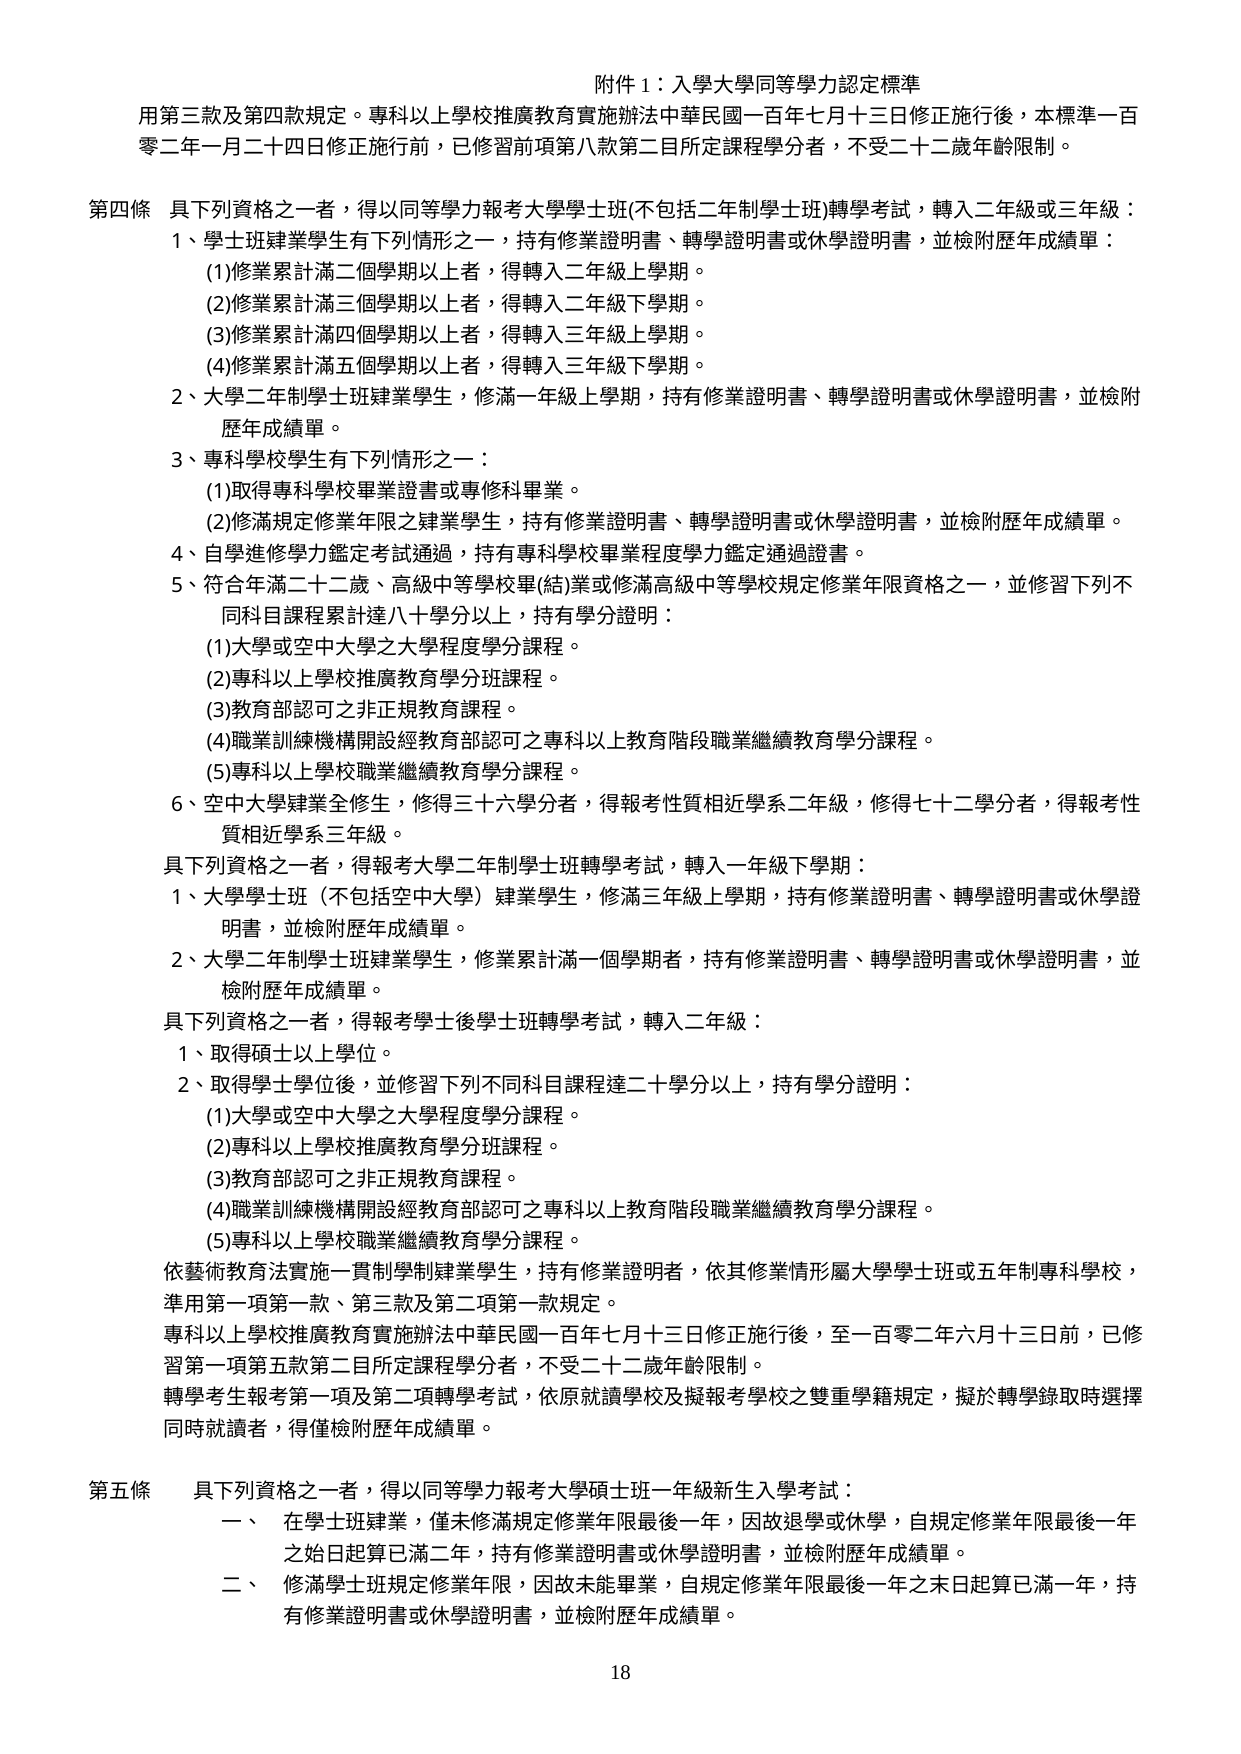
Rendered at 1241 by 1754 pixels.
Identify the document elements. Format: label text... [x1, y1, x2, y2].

list 專科學校學生有下列情形之一： [171, 442, 1152, 473]
list 修業累計滿三個學期以上者，得轉入二年級下學期。 [206, 286, 1152, 317]
list 修滿規定修業年限之肄業學生，持有修業證明書、轉學證明書或休學證明書，並檢附歷年成績單。 [206, 505, 1152, 536]
list 專科以上學校職業繼續教育學分課程。 [206, 1223, 1152, 1255]
list 專科以上學校職業繼續教育學分課程。 [206, 755, 1152, 786]
list 職業訓練機構開設經教育部認可之專科以上教育階段職業繼續教育學分課程。 [206, 723, 1152, 755]
text 轉學考生報考第一項及第二項轉學考試，依原就讀學校及擬報考學校之雙重學籍規定，擬於轉學錄取時選擇同時就讀者，得僅檢附歷年成績單。 [164, 1380, 1152, 1442]
text 具下列資格之一者，得報考大學二年制學士班轉學考試，轉入一年級下學期： [164, 848, 1152, 880]
list 教育部認可之非正規教育課程。 [206, 692, 1152, 723]
list 專科以上學校推廣教育學分班課程。 [206, 661, 1152, 692]
text 二、 修滿學士班規定修業年限，因故未能畢業，自規定修業年限最後一年之末日起算已滿一年，持有修業證明書或休學證明書，並檢附歷年成績單。 [222, 1567, 1152, 1630]
list 修業累計滿五個學期以上者，得轉入三年級下學期。 [206, 348, 1152, 380]
list 空中大學肄業全修生，修得三十六學分者，得報考性質相近學系二年級，修得七十二學分者，得報考性質相近學系三年級。 [171, 786, 1152, 848]
list 職業訓練機構開設經教育部認可之專科以上教育階段職業繼續教育學分課程。 [206, 1192, 1152, 1223]
list 大學學士班（不包括空中大學）肄業學生，修滿三年級上學期，持有修業證明書、轉學證明書或休學證明書，並檢附歷年成績單。 [171, 880, 1152, 942]
text 一、 在學士班肄業，僅未修滿規定修業年限最後一年，因故退學或休學，自規定修業年限最後一年之始日起算已滿二年，持有修業證明書或休學證明書，並檢附歷年成績單。 [222, 1505, 1152, 1567]
list 自學進修學力鑑定考試通過，持有專科學校畢業程度學力鑑定通過證書。 [171, 536, 1152, 567]
text 第五條 具下列資格之一者，得以同等學力報考大學碩士班一年級新生入學考試： [89, 1473, 1152, 1505]
list 大學二年制學士班肄業學生，修業累計滿一個學期者，持有修業證明書、轉學證明書或休學證明書，並檢附歷年成績單。 [171, 942, 1152, 1005]
list 大學或空中大學之大學程度學分課程。 [206, 1098, 1152, 1130]
list 大學二年制學士班肄業學生，修滿一年級上學期，持有修業證明書、轉學證明書或休學證明書，並檢附歷年成績單。 [171, 380, 1152, 442]
list 專科以上學校推廣教育學分班課程。 [206, 1130, 1152, 1161]
text 依藝術教育法實施一貫制學制肄業學生，持有修業證明者，依其修業情形屬大學學士班或五年制專科學校，準用第一項第一款、第三款及第二項第一款規定。 [164, 1255, 1152, 1317]
text 專科以上學校推廣教育實施辦法中華民國一百年七月十三日修正施行後，至一百零二年六月十三日前，已修習第一項第五款第二目所定課程學分者，不受二十二歲年齡限制。 [164, 1317, 1152, 1380]
list 修業累計滿四個學期以上者，得轉入三年級上學期。 [206, 317, 1152, 348]
list 修業累計滿二個學期以上者，得轉入二年級上學期。 [206, 255, 1152, 286]
list 取得學士學位後，並修習下列不同科目課程達二十學分以上，持有學分證明： [177, 1067, 1152, 1098]
list 取得專科學校畢業證書或專修科畢業。 [206, 473, 1152, 505]
text 用第三款及第四款規定。專科以上學校推廣教育實施辦法中華民國一百年七月十三日修正施行後，本標準一百零二年一月二十四日修正施行前，已修習前項第八款第二目所定課程學分者，不受二十二歲年齡限制。 [139, 98, 1152, 161]
list 教育部認可之非正規教育課程。 [206, 1161, 1152, 1192]
list 符合年滿二十二歲、高級中等學校畢(結)業或修滿高級中等學校規定修業年限資格之一，並修習下列不同科目課程累計達八十學分以上，持有學分證明： [171, 567, 1152, 630]
list 學士班肄業學生有下列情形之一，持有修業證明書、轉學證明書或休學證明書，並檢附歷年成績單： [171, 223, 1152, 255]
list 取得碩士以上學位。 [177, 1036, 1152, 1067]
text 具下列資格之一者，得報考學士後學士班轉學考試，轉入二年級： [164, 1005, 1152, 1036]
text 第四條 具下列資格之一者，得以同等學力報考大學學士班(不包括二年制學士班)轉學考試，轉入二年級或三年級： [89, 192, 1167, 223]
list 大學或空中大學之大學程度學分課程。 [206, 630, 1152, 661]
